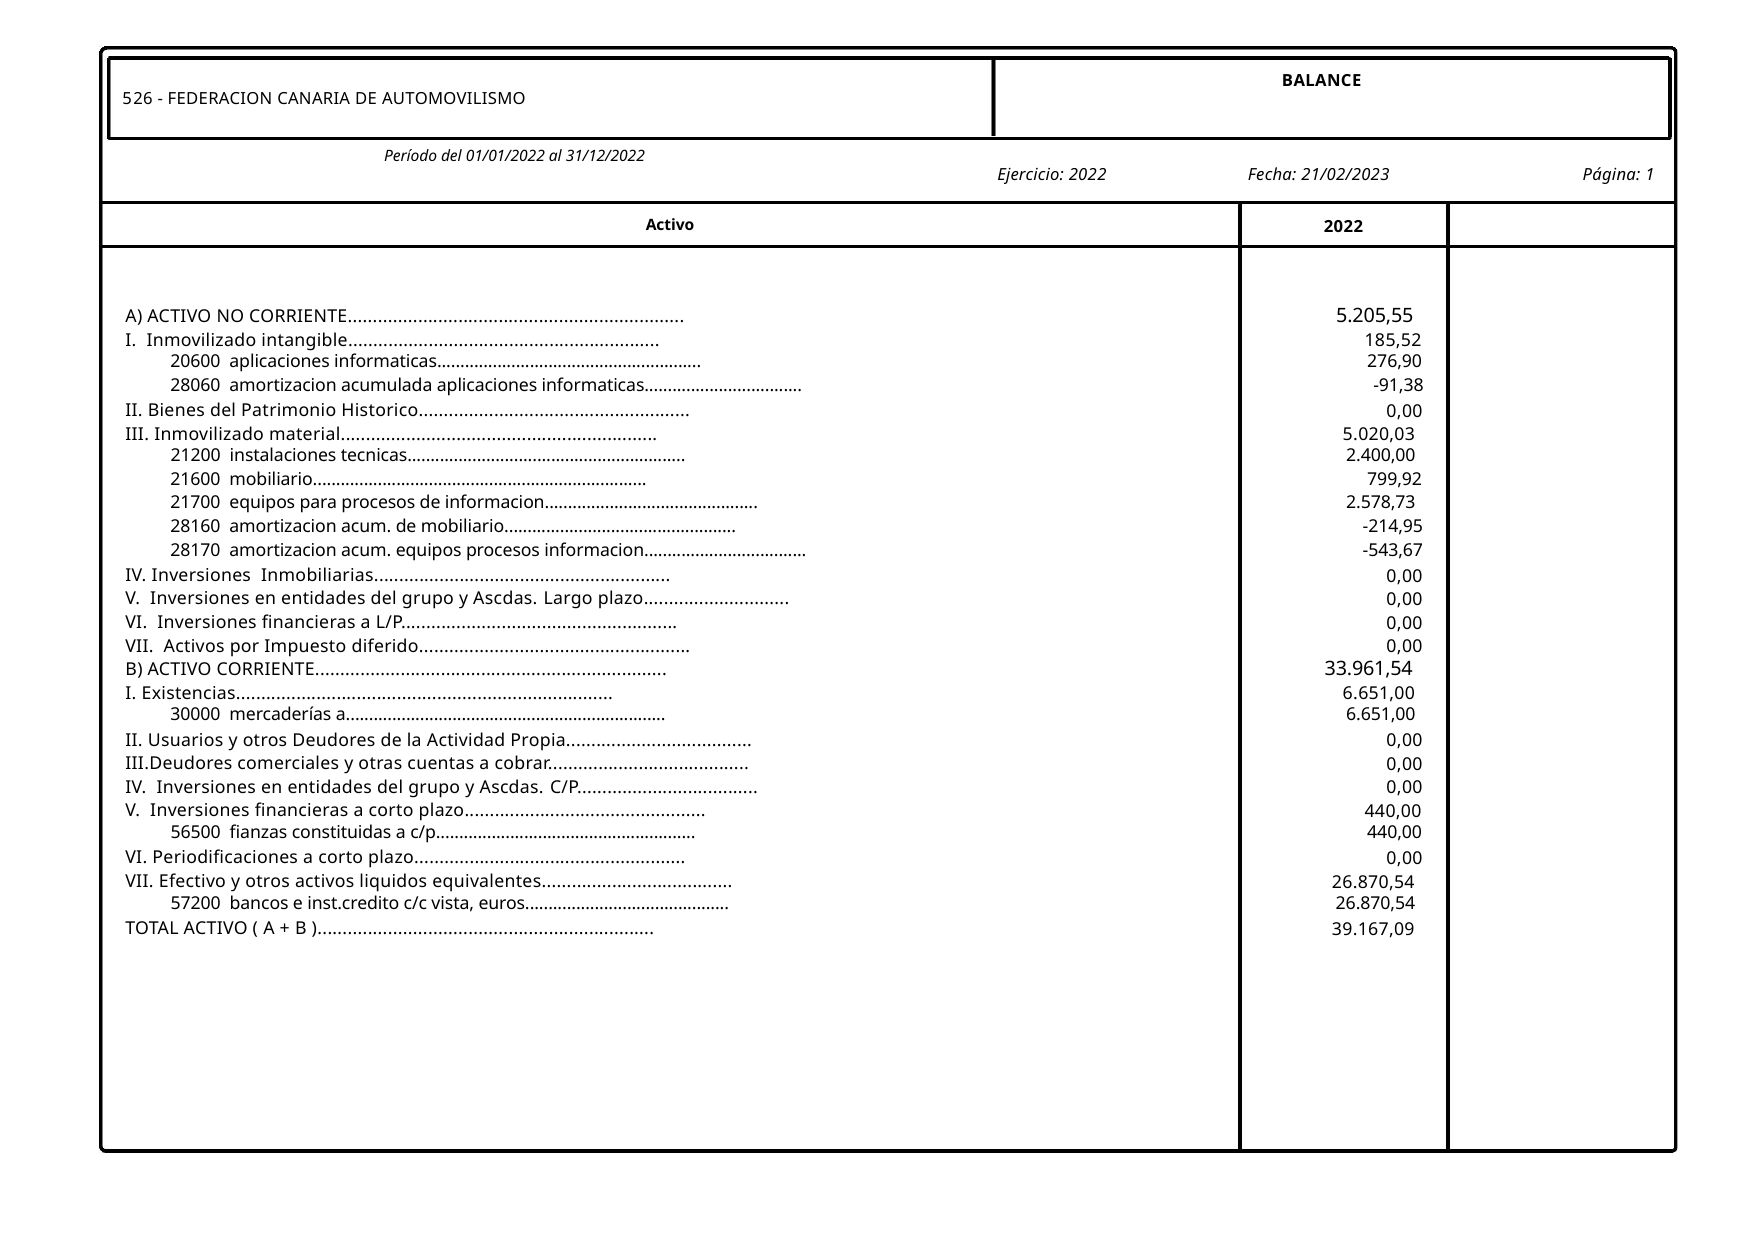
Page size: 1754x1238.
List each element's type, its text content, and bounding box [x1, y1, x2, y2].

text BALANCE [1282, 70, 1396, 91]
text 799,92 [1362, 469, 1461, 489]
text -91,38 [1373, 375, 1461, 395]
text A) ACTIVO NO CORRIENTE................................................................... [125, 306, 1124, 327]
text 2.400,00 [1341, 446, 1461, 466]
text 30000 mercaderías a..................................................................... [125, 705, 1190, 725]
text 0,00 [1381, 613, 1461, 633]
text 21700 equipos para procesos de informacion.............................................. [125, 493, 1190, 513]
text III.Deudores comerciales y otras cuentas a cobrar........................................ [125, 753, 1124, 774]
text 440,00 [1359, 801, 1461, 822]
text 440,00 [1362, 823, 1461, 842]
text 28170 amortizacion acum. equipos procesos informacion................................... [125, 540, 1190, 560]
text Período del 01/01/2022 al 31/12/2022 [384, 146, 711, 165]
text 0,00 [1381, 636, 1461, 657]
text 185,52 [1359, 330, 1461, 351]
text 28060 amortizacion acumulada aplicaciones informaticas.................................. [125, 375, 1190, 395]
text 2.578,73 [1341, 493, 1461, 513]
text 5 [122, 87, 133, 108]
text 20600 aplicaciones informaticas......................................................... [125, 352, 1190, 372]
text V. Inversiones financieras a corto plazo................................................ [125, 800, 1124, 821]
text 21600 mobiliario........................................................................ [125, 469, 1190, 489]
text B) ACTIVO CORRIENTE...................................................................... [125, 659, 1124, 680]
text 6.651,00 [1341, 705, 1461, 725]
text VII. Activos por Impuesto diferido...................................................... [125, 636, 1124, 656]
text VII. Efectivo y otros activos liquidos equivalentes...................................... [125, 871, 1124, 892]
text II. Bienes del Patrimonio Historico...................................................... [125, 400, 1124, 421]
text IV. Inversiones Inmobiliarias........................................................... [125, 565, 1124, 586]
text 33.961,54 [1319, 658, 1461, 680]
text Página: 1 [1582, 163, 1689, 184]
text 56500 fianzas constituidas a c/p........................................................ [125, 823, 1190, 842]
text 21200 instalaciones tecnicas............................................................ [125, 446, 1190, 466]
text VI. Inversiones financieras a L/P....................................................... [125, 612, 1124, 633]
text I. Inmovilizado intangible.............................................................. [125, 329, 1124, 350]
text 0,00 [1381, 589, 1461, 610]
text II. Usuarios y otros Deudores de la Actividad Propia..................................... [125, 730, 1124, 750]
text 5.020,03 [1338, 424, 1461, 445]
text 26.870,54 [1327, 872, 1461, 892]
text 39.167,09 [1327, 919, 1461, 939]
text 0,00 [1381, 730, 1461, 751]
text IV. Inversiones en entidades del grupo y Ascdas. C/P.................................... [125, 777, 1124, 797]
text 0,00 [1381, 754, 1461, 774]
text TOTAL ACTIVO ( A + B )................................................................... [125, 918, 1124, 939]
text I. Existencias........................................................................... [125, 683, 1124, 703]
text 6.651,00 [1338, 683, 1461, 704]
text 57200 bancos e inst.credito c/c vista, euros............................................ [125, 893, 1190, 913]
text 0,00 [1381, 848, 1461, 869]
text 0,00 [1381, 566, 1461, 586]
text 5.205,55 [1331, 305, 1461, 327]
text VI. Periodificaciones a corto plazo...................................................... [125, 847, 1124, 868]
text V. Inversiones en entidades del grupo y Ascdas. Largo plazo............................. [125, 588, 1124, 609]
text -214,95 [1362, 517, 1461, 536]
text Activo [646, 215, 723, 234]
text 26 - FEDERACION CANARIA DE AUTOMOVILISMO [133, 87, 587, 108]
text 2022 [1323, 216, 1397, 237]
text 28160 amortizacion acum. de mobiliario.................................................. [125, 517, 1190, 536]
text 26.870,54 [1331, 893, 1461, 913]
text -543,67 [1362, 540, 1461, 560]
text Fecha: 21/02/2023 [1248, 163, 1440, 184]
text 0,00 [1381, 401, 1461, 421]
text III. Inmovilizado material............................................................... [125, 424, 1124, 444]
text 0,00 [1381, 777, 1461, 798]
text Ejercicio: 2022 [997, 164, 1152, 185]
text 276,90 [1362, 352, 1461, 372]
